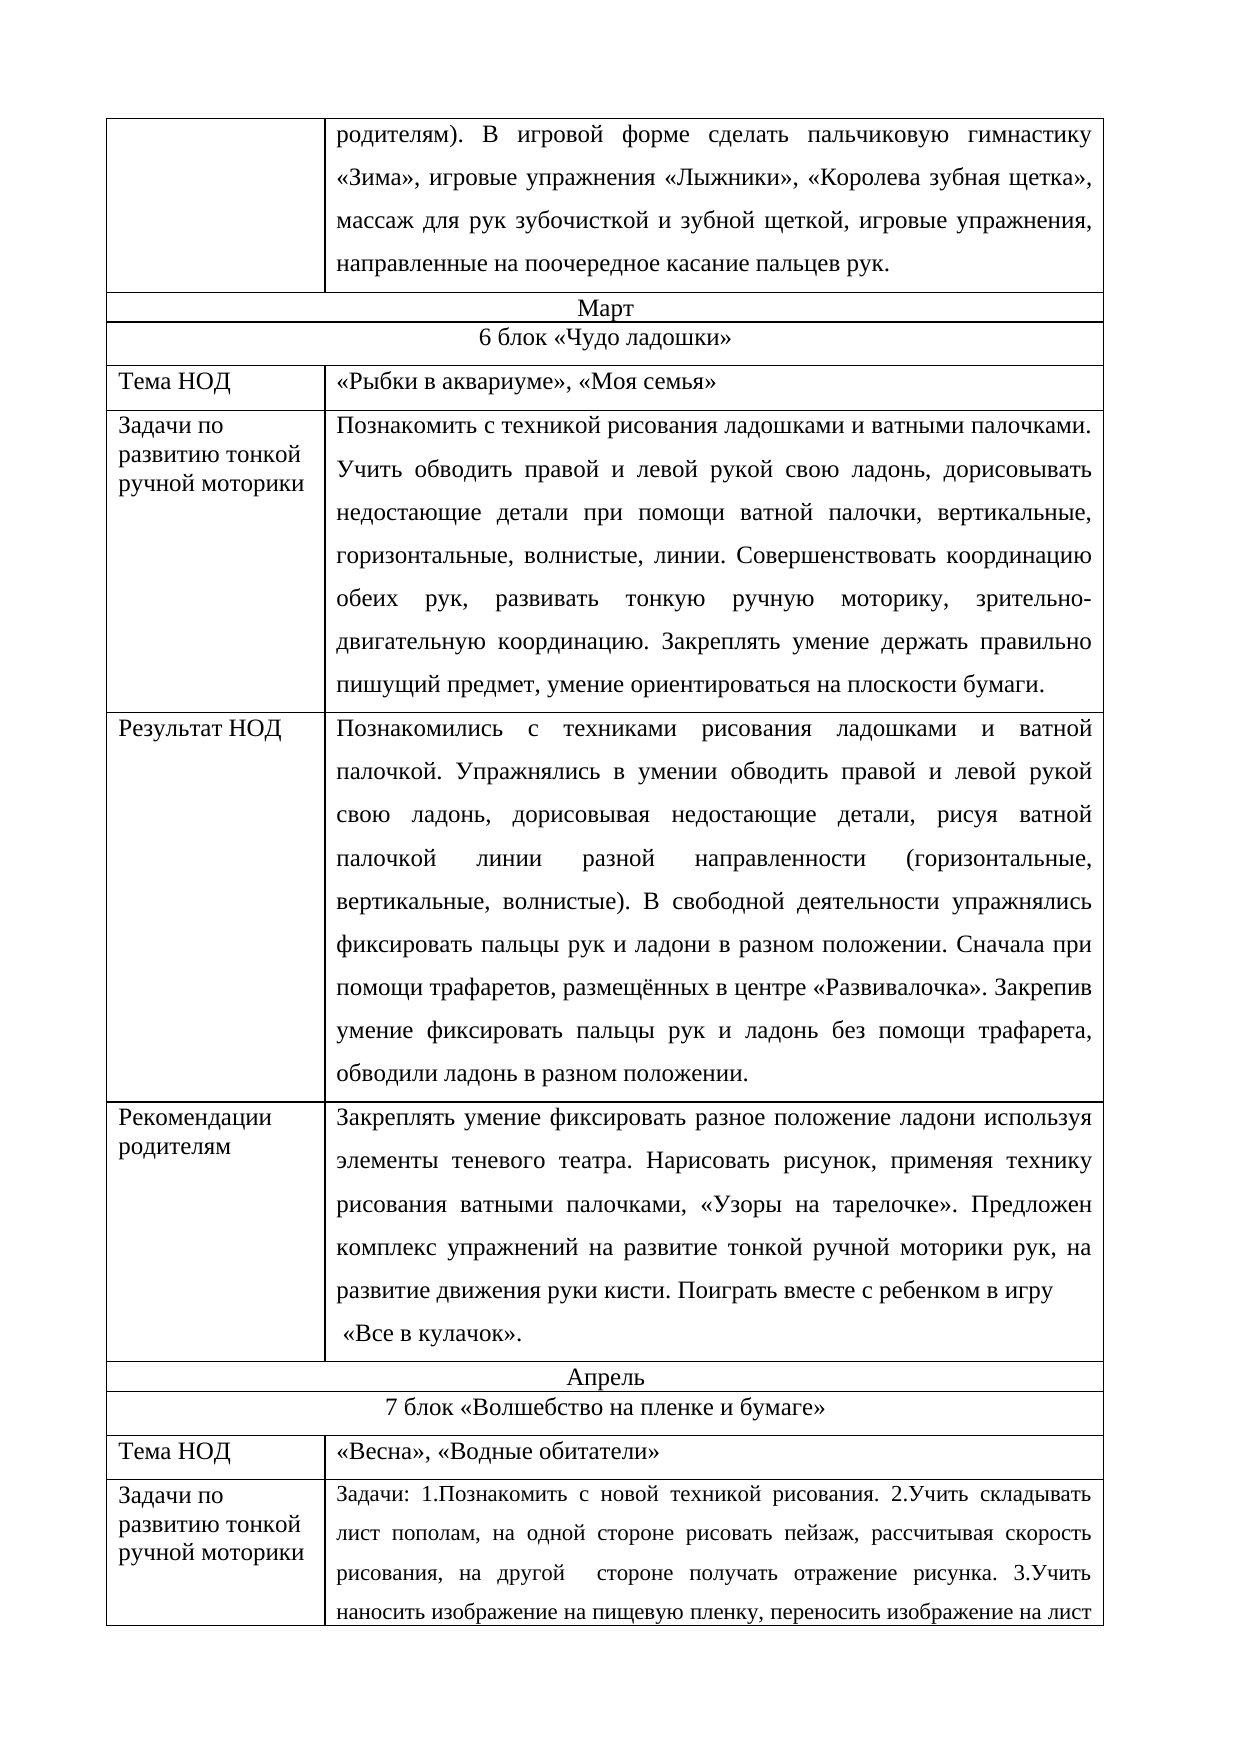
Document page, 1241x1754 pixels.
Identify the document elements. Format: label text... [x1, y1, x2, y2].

table_cell Тема НОД [107, 366, 324, 409]
table_cell «Рыбки в аквариуме», «Моя семья» [326, 366, 1103, 409]
table_cell [107, 119, 324, 292]
table_cell родителям). В игровой форме сделать пальчиковую гимнастику «Зима», игровые упражнения «Лыжники», «Королева зубная щетка», массаж для рук зубочисткой и зубной щеткой, игровые упражнения, направленные на поочередное касание пальцев рук. [326, 119, 1103, 292]
table_cell Познакомить с техникой рисования ладошками и ватными палочками. Учить обводить правой и левой рукой свою ладонь, дорисовывать недостающие детали при помощи ватной палочки, вертикальные, горизонтальные, волнистые, линии. Совершенствовать координацию обеих рук, развивать тонкую ручную моторику, зрительно-двигательную координацию. Закреплять умение держать правильно пишущий предмет, умение ориентироваться на плоскости бумаги. [326, 411, 1103, 712]
table_cell «Весна», «Водные обитатели» [326, 1436, 1103, 1479]
table_cell Март [107, 293, 1103, 321]
table_cell Рекомендации родителям [107, 1103, 324, 1361]
table_cell Познакомились с техниками рисования ладошками и ватной палочкой. Упражнялись в умении обводить правой и левой рукой свою ладонь, дорисовывая недостающие детали, рисуя ватной палочкой линии разной направленности (горизонтальные, вертикальные, волнистые). В свободной деятельности упражнялись фиксировать пальцы рук и ладони в разном положении. Сначала при помощи трафаретов, размещённых в центре «Развивалочка». Закрепив умение фиксировать пальцы рук и ладонь без помощи трафарета, обводили ладонь в разном положении. [326, 713, 1103, 1101]
table_cell Задачи по развитию тонкой ручной моторики [107, 411, 324, 712]
table_cell Тема НОД [107, 1436, 324, 1479]
table_cell Задачи: 1.Познакомить с новой техникой рисования. 2.Учить складывать лист пополам, на одной стороне рисовать пейзаж, рассчитывая скорость рисования, на другой стороне получать отражение рисунка. 3.Учить наносить изображение на пищевую пленку, переносить изображение на лист [326, 1480, 1103, 1625]
table_cell Задачи по развитию тонкой ручной моторики [107, 1480, 324, 1625]
table_cell Апрель [107, 1362, 1103, 1391]
table_cell Закреплять умение фиксировать разное положение ладони используя элементы теневого театра. Нарисовать рисунок, применяя технику рисования ватными палочками, «Узоры на тарелочке». Предложен комплекс упражнений на развитие тонкой ручной моторики рук, на развитие движения руки кисти. Поиграть вместе с ребенком в игру «Все в кулачок». [326, 1103, 1103, 1361]
table_cell Результат НОД [107, 713, 324, 1101]
table_cell 7 блок «Волшебство на пленке и бумаге» [107, 1392, 1103, 1435]
table_cell 6 блок «Чудо ладошки» [107, 323, 1103, 365]
